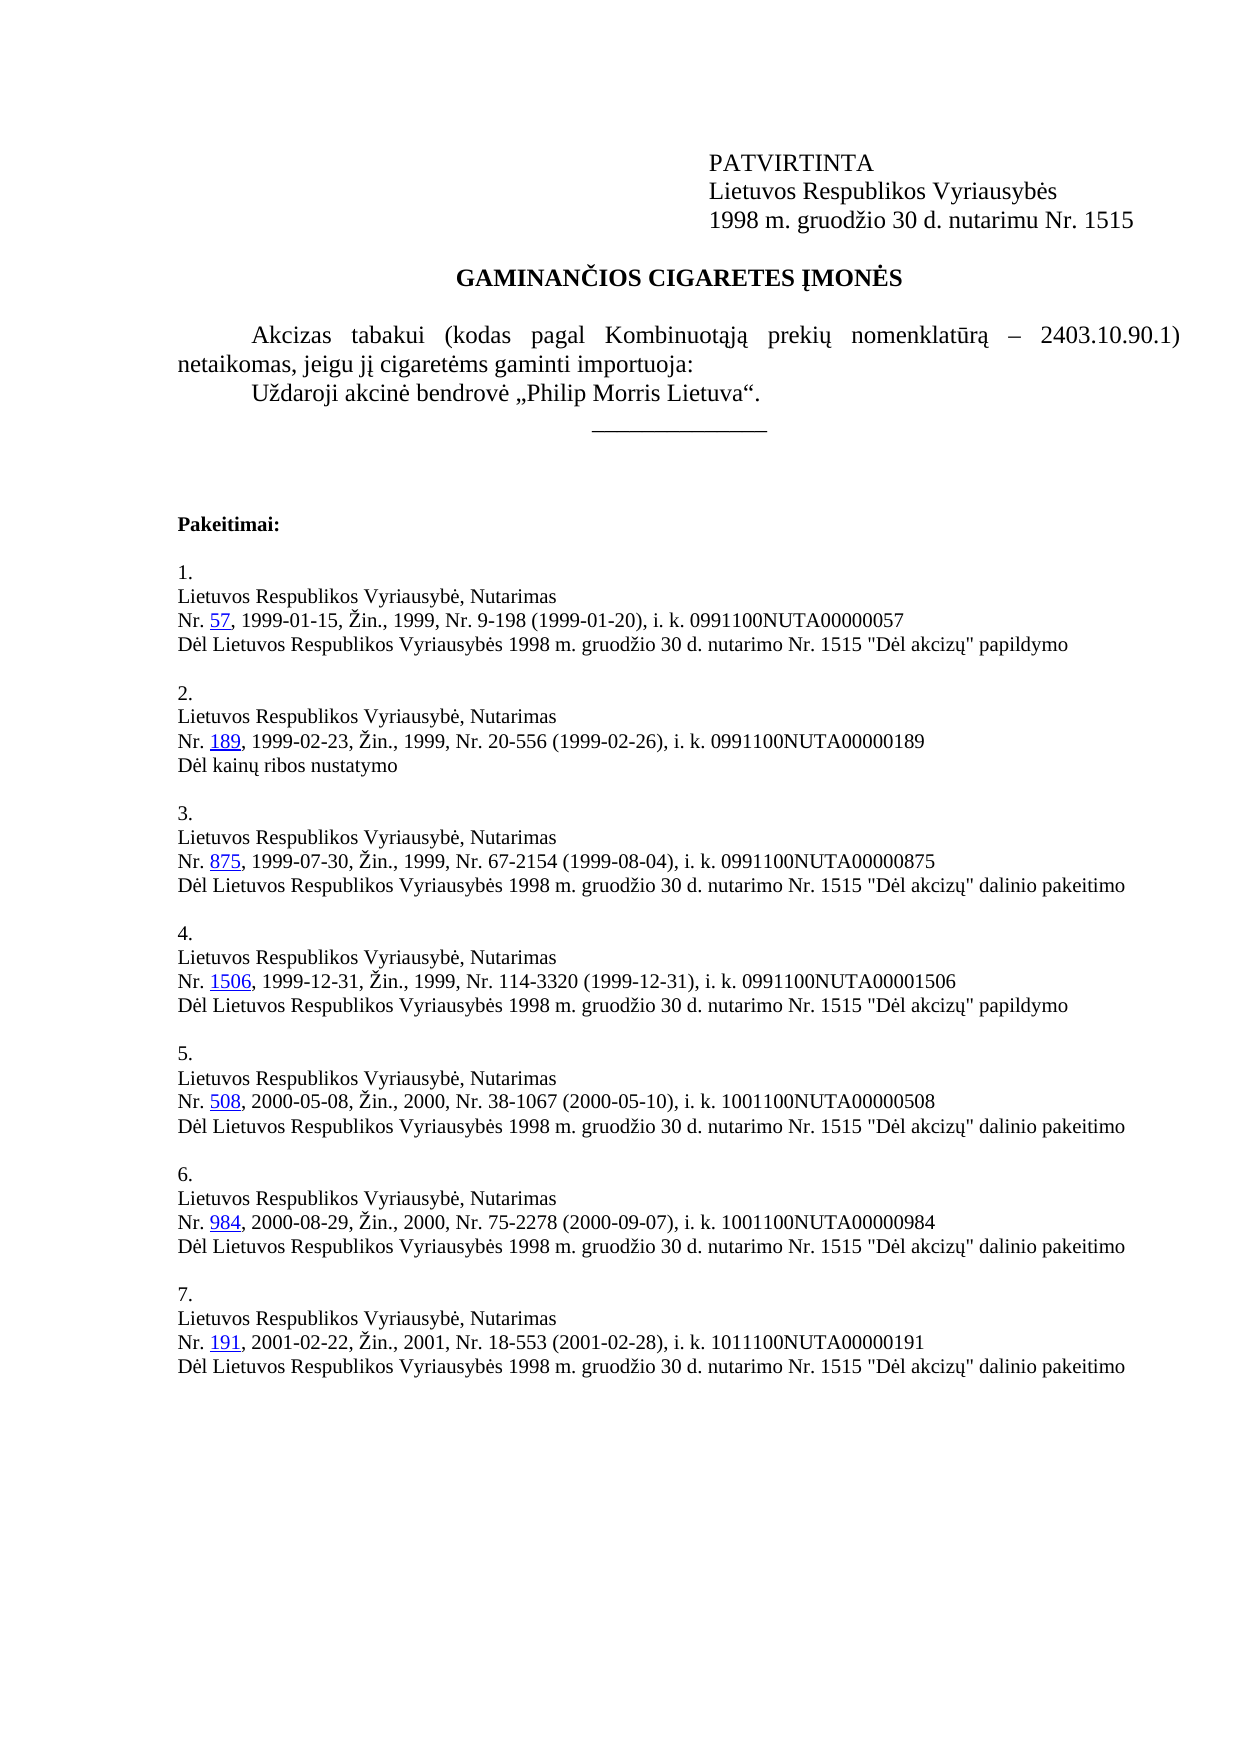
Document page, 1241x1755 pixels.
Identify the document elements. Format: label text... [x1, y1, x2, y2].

text Nr. 191, 2001-02-22, Žin., 2001, Nr. 18-553 (2001-02-28), i. k. 1011100NUTA00000191 [177, 1330, 1181, 1354]
text Lietuvos Respublikos Vyriausybė, Nutarimas [177, 1306, 1181, 1330]
text Lietuvos Respublikos Vyriausybė, Nutarimas [177, 704, 1181, 728]
text 3. [177, 801, 1181, 825]
text Uždaroji akcinė bendrovė „Philip Morris Lietuva“. [177, 378, 1181, 406]
text 2. [177, 680, 1181, 704]
text Pakeitimai: [177, 512, 1181, 536]
text Dėl Lietuvos Respublikos Vyriausybės 1998 m. gruodžio 30 d. nutarimo Nr. 1515 "Dėl akcizų" papildymo [177, 632, 1181, 656]
text Dėl Lietuvos Respublikos Vyriausybės 1998 m. gruodžio 30 d. nutarimo Nr. 1515 "Dėl akcizų" dalinio pakeitimo [177, 873, 1181, 897]
text Dėl Lietuvos Respublikos Vyriausybės 1998 m. gruodžio 30 d. nutarimo Nr. 1515 "Dėl akcizų" dalinio pakeitimo [177, 1354, 1181, 1378]
text 1998 m. gruodžio 30 d. nutarimu Nr. 1515 [177, 205, 1181, 234]
text Lietuvos Respublikos Vyriausybė, Nutarimas [177, 945, 1181, 969]
text 1. [177, 560, 1181, 584]
text Akcizas tabakui (kodas pagal Kombinuotąją prekių nomenklatūrą – 2403.10.90.1) netaikomas, jeigu jį cigaretėms gaminti importuoja: [177, 320, 1181, 378]
text 7. [177, 1282, 1181, 1306]
text Nr. 875, 1999-07-30, Žin., 1999, Nr. 67-2154 (1999-08-04), i. k. 0991100NUTA00000875 [177, 849, 1181, 873]
text Dėl Lietuvos Respublikos Vyriausybės 1998 m. gruodžio 30 d. nutarimo Nr. 1515 "Dėl akcizų" papildymo [177, 993, 1181, 1017]
text Nr. 984, 2000-08-29, Žin., 2000, Nr. 75-2278 (2000-09-07), i. k. 1001100NUTA00000984 [177, 1210, 1181, 1234]
text Dėl Lietuvos Respublikos Vyriausybės 1998 m. gruodžio 30 d. nutarimo Nr. 1515 "Dėl akcizų" dalinio pakeitimo [177, 1113, 1181, 1138]
text Dėl Lietuvos Respublikos Vyriausybės 1998 m. gruodžio 30 d. nutarimo Nr. 1515 "Dėl akcizų" dalinio pakeitimo [177, 1234, 1181, 1258]
text PATVIRTINTA [177, 148, 1181, 176]
text Dėl kainų ribos nustatymo [177, 753, 1181, 777]
text Lietuvos Respublikos Vyriausybė, Nutarimas [177, 584, 1181, 608]
text 5. [177, 1041, 1181, 1065]
text 6. [177, 1162, 1181, 1186]
text 4. [177, 921, 1181, 945]
text Nr. 57, 1999-01-15, Žin., 1999, Nr. 9-198 (1999-01-20), i. k. 0991100NUTA00000057 [177, 608, 1181, 632]
text Nr. 189, 1999-02-23, Žin., 1999, Nr. 20-556 (1999-02-26), i. k. 0991100NUTA00000189 [177, 728, 1181, 753]
text Lietuvos Respublikos Vyriausybė, Nutarimas [177, 1065, 1181, 1089]
text Lietuvos Respublikos Vyriausybė, Nutarimas [177, 825, 1181, 849]
text ______________ [177, 406, 1181, 435]
text Lietuvos Respublikos Vyriausybė, Nutarimas [177, 1186, 1181, 1210]
text Nr. 508, 2000-05-08, Žin., 2000, Nr. 38-1067 (2000-05-10), i. k. 1001100NUTA00000508 [177, 1089, 1181, 1113]
text Nr. 1506, 1999-12-31, Žin., 1999, Nr. 114-3320 (1999-12-31), i. k. 0991100NUTA00001506 [177, 969, 1181, 993]
text GAMINANČIOS CIGARETES ĮMONĖS [177, 263, 1181, 291]
text Lietuvos Respublikos Vyriausybės [177, 176, 1181, 205]
